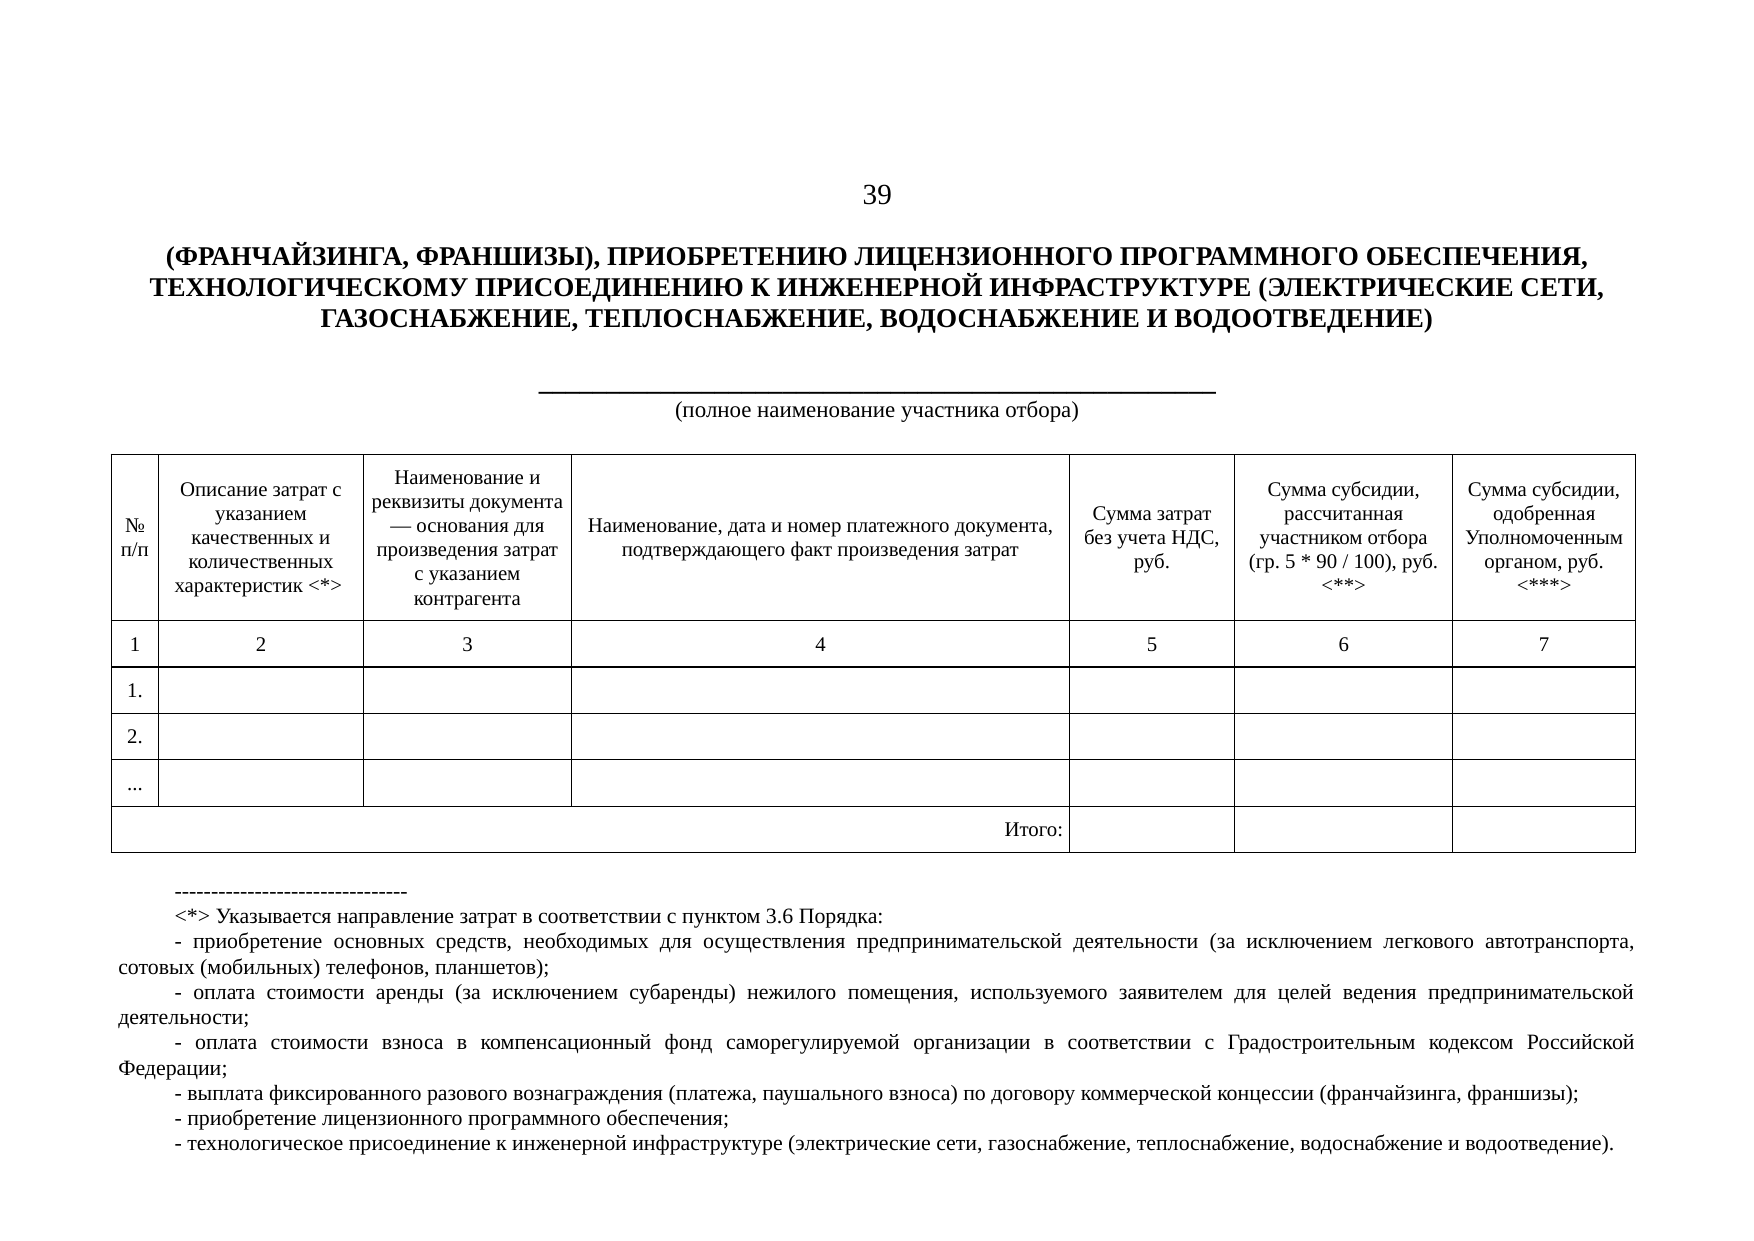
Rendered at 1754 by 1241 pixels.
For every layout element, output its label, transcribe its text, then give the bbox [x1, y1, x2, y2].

text __________________________________________________ [118, 365, 1636, 396]
text - оплата стоимости взноса в компенсационный фонд саморегулируемой организации в соответствии с Градостроительным кодексом Российской Федерации; [118, 1029, 1636, 1080]
text (полное наименование участника отбора) [118, 396, 1636, 422]
table_cell 3 [364, 621, 571, 666]
text - оплата стоимости аренды (за исключением субаренды) нежилого помещения, используемого заявителем для целей ведения предпринимательской деятельности; [118, 979, 1636, 1029]
table_cell [1453, 668, 1635, 713]
table_cell [1235, 760, 1452, 806]
text - приобретение основных средств, необходимых для осуществления предпринимательской деятельности (за исключением легкового автотранспорта, сотовых (мобильных) телефонов, планшетов); [118, 928, 1636, 979]
table_cell Итого: [112, 807, 1069, 852]
table_cell [1070, 807, 1234, 852]
table_cell [572, 714, 1069, 759]
table_cell [1070, 714, 1234, 759]
table_cell 7 [1453, 621, 1635, 666]
table_cell [364, 760, 571, 806]
table_cell [1453, 714, 1635, 759]
table_header Наименование, дата и номер платежного документа, подтверждающего факт произведения затрат [572, 455, 1069, 620]
table_cell [1235, 807, 1452, 852]
table_cell [1070, 760, 1234, 806]
table_cell [572, 760, 1069, 806]
table_cell [1453, 807, 1635, 852]
table_cell [364, 668, 571, 713]
table_cell [1453, 760, 1635, 806]
table_cell 4 [572, 621, 1069, 666]
text - выплата фиксированного разового вознаграждения (платежа, паушального взноса) по договору коммерческой концессии (франчайзинга, франшизы); [118, 1080, 1636, 1105]
text (ФРАНЧАЙЗИНГА, ФРАНШИЗЫ), ПРИОБРЕТЕНИЮ ЛИЦЕНЗИОННОГО ПРОГРАММНОГО ОБЕСПЕЧЕНИЯ, ТЕХНОЛОГИЧЕСКОМУ ПРИСОЕДИНЕНИЮ К ИНЖЕНЕРНОЙ ИНФРАСТРУКТУРЕ (ЭЛЕКТРИЧЕСКИЕ СЕТИ, ГАЗОСНАБЖЕНИЕ, ТЕПЛОСНАБЖЕНИЕ, ВОДОСНАБЖЕНИЕ И ВОДООТВЕДЕНИЕ) [118, 240, 1636, 334]
table_header № п/п [112, 455, 158, 620]
table_cell 1. [112, 668, 158, 713]
table_cell [1070, 668, 1234, 713]
table_cell [1235, 714, 1452, 759]
table_cell [159, 714, 363, 759]
table_header Наименование и реквизиты документа — основания для произведения затрат с указанием контрагента [364, 455, 571, 620]
table_cell [364, 714, 571, 759]
table_cell [159, 668, 363, 713]
table_cell 1 [112, 621, 158, 666]
table_cell ... [112, 760, 158, 806]
table_header Сумма субсидии, одобренная Уполномоченным органом, руб. <***> [1453, 455, 1635, 620]
table_cell [572, 668, 1069, 713]
table_header Описание затрат с указанием качественных и количественных характеристик <*> [159, 455, 363, 620]
text -------------------------------- [118, 878, 1636, 903]
table_cell 5 [1070, 621, 1234, 666]
table_cell 2 [159, 621, 363, 666]
text - приобретение лицензионного программного обеспечения; [118, 1105, 1636, 1130]
table_cell [159, 760, 363, 806]
text - технологическое присоединение к инженерной инфраструктуре (электрические сети, газоснабжение, теплоснабжение, водоснабжение и водоотведение). [118, 1130, 1636, 1155]
table_cell [1235, 668, 1452, 713]
table_cell 6 [1235, 621, 1452, 666]
table_header Сумма затрат без учета НДС, руб. [1070, 455, 1234, 620]
text <*> Указывается направление затрат в соответствии с пунктом 3.6 Порядка: [118, 903, 1636, 928]
table_header Сумма субсидии, рассчитанная участником отбора (гр. 5 * 90 / 100), руб. <**> [1235, 455, 1452, 620]
table_cell 2. [112, 714, 158, 759]
